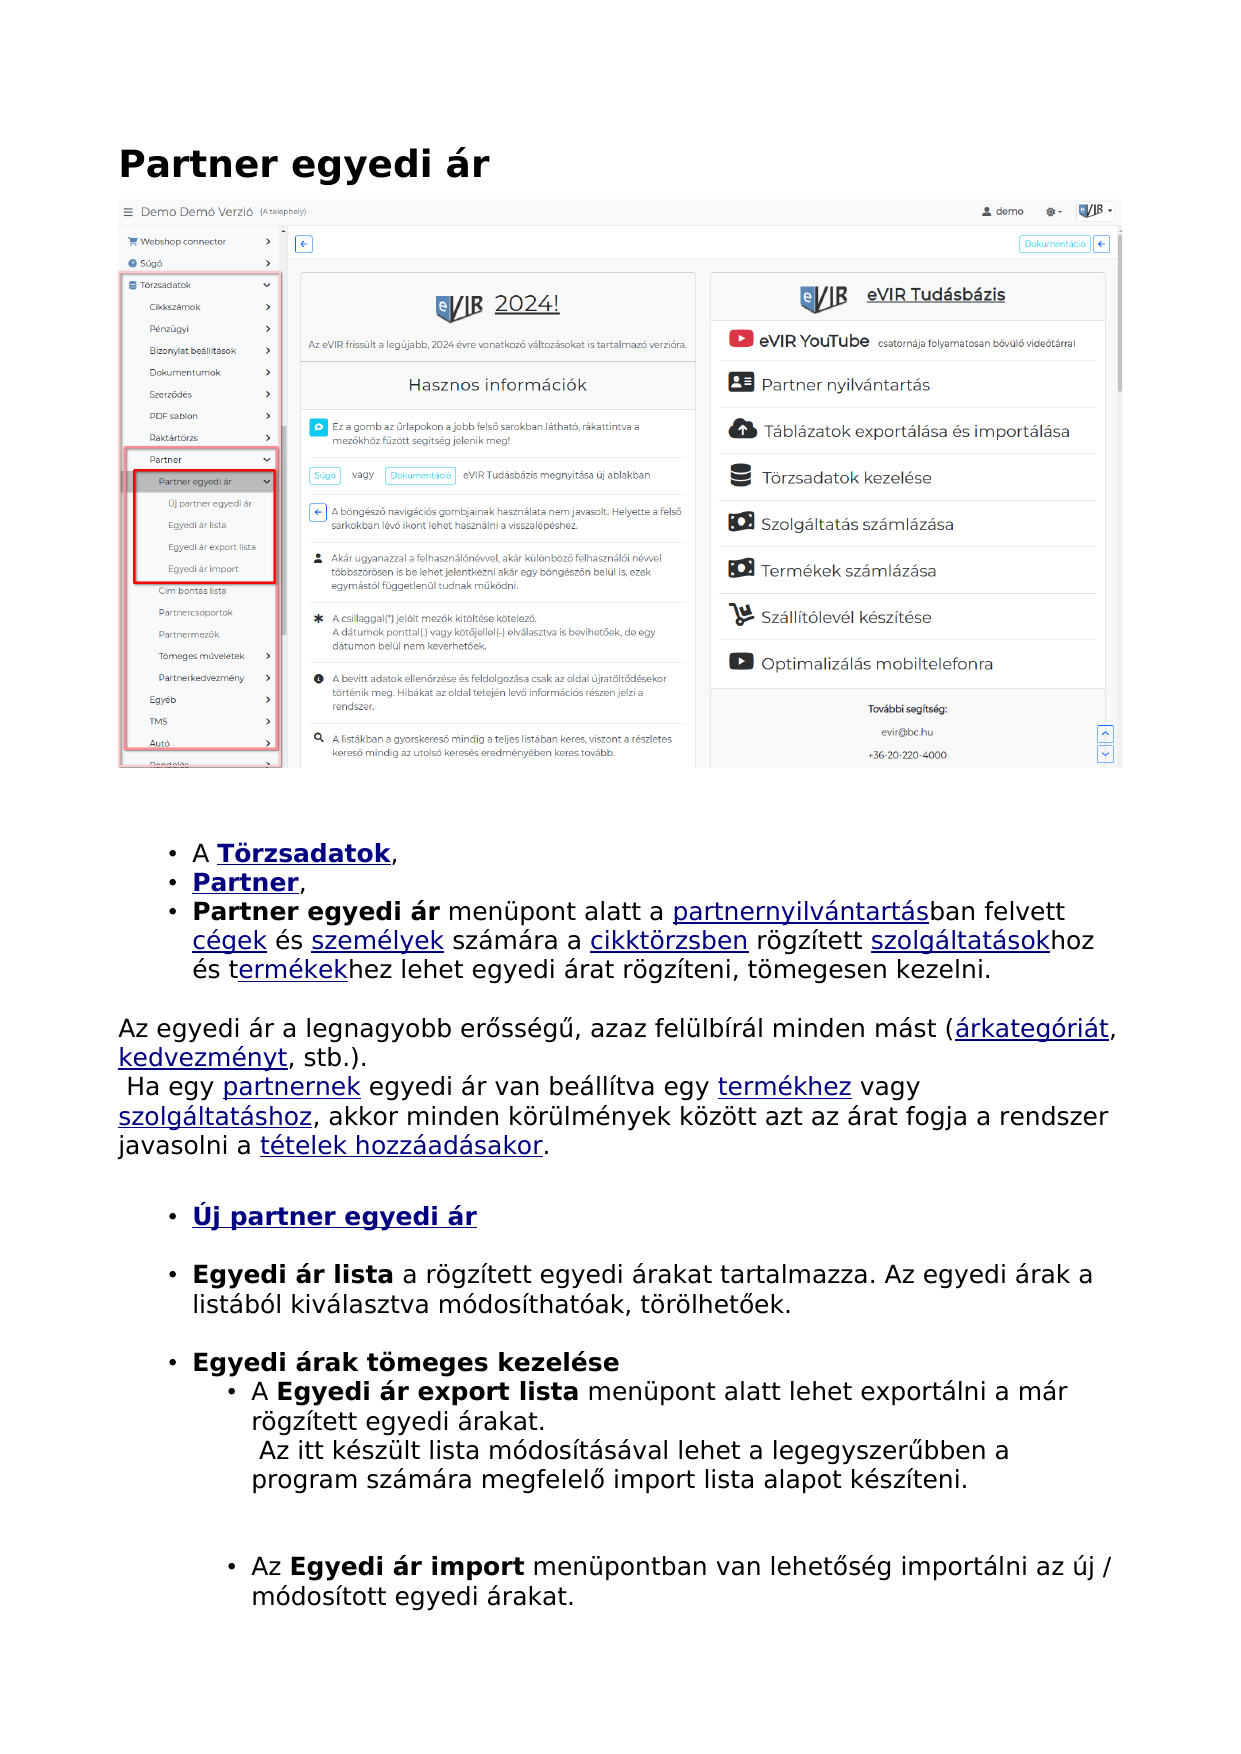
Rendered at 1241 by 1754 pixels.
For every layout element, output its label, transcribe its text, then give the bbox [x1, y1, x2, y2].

list Partner, [177, 868, 1122, 897]
list A Egyedi ár export lista menüpont alatt lehet exportálni a már rögzített egyedi árakat. Az itt készült lista módosításával lehet a legegyszerűbben a program számára megfelelő import lista alapot készíteni. [236, 1378, 1122, 1553]
list Az Egyedi ár import menüpontban van lehetőség importálni az új / módosított egyedi árakat. [236, 1553, 1122, 1611]
subtitle Partner egyedi ár [118, 143, 1122, 187]
list Új partner egyedi ár [177, 1202, 1122, 1231]
picture [118, 199, 1123, 768]
list A Törzsadatok, [177, 839, 1122, 868]
list Egyedi ár lista a rögzített egyedi árakat tartalmazza. Az egyedi árak a listából kiválasztva módosíthatóak, törölhetőek. [177, 1261, 1122, 1319]
list Egyedi árak tömeges kezelése [177, 1348, 1122, 1378]
list Partner egyedi ár menüpont alatt a partnernyilvántartásban felvett cégek és személyek számára a cikktörzsben rögzített szolgáltatásokhoz és termékekhez lehet egyedi árat rögzíteni, tömegesen kezelni. [177, 897, 1122, 985]
text Az egyedi ár a legnagyobb erősségű, azaz felülbírál minden mást (árkategóriát, kedvezményt, stb.). Ha egy partnernek egyedi ár van beállítva egy termékhez vagy szolgáltatáshoz, akkor minden körülmények között azt az árat fogja a rendszer javasolni a tételek hozzáadásakor. [118, 1014, 1122, 1160]
